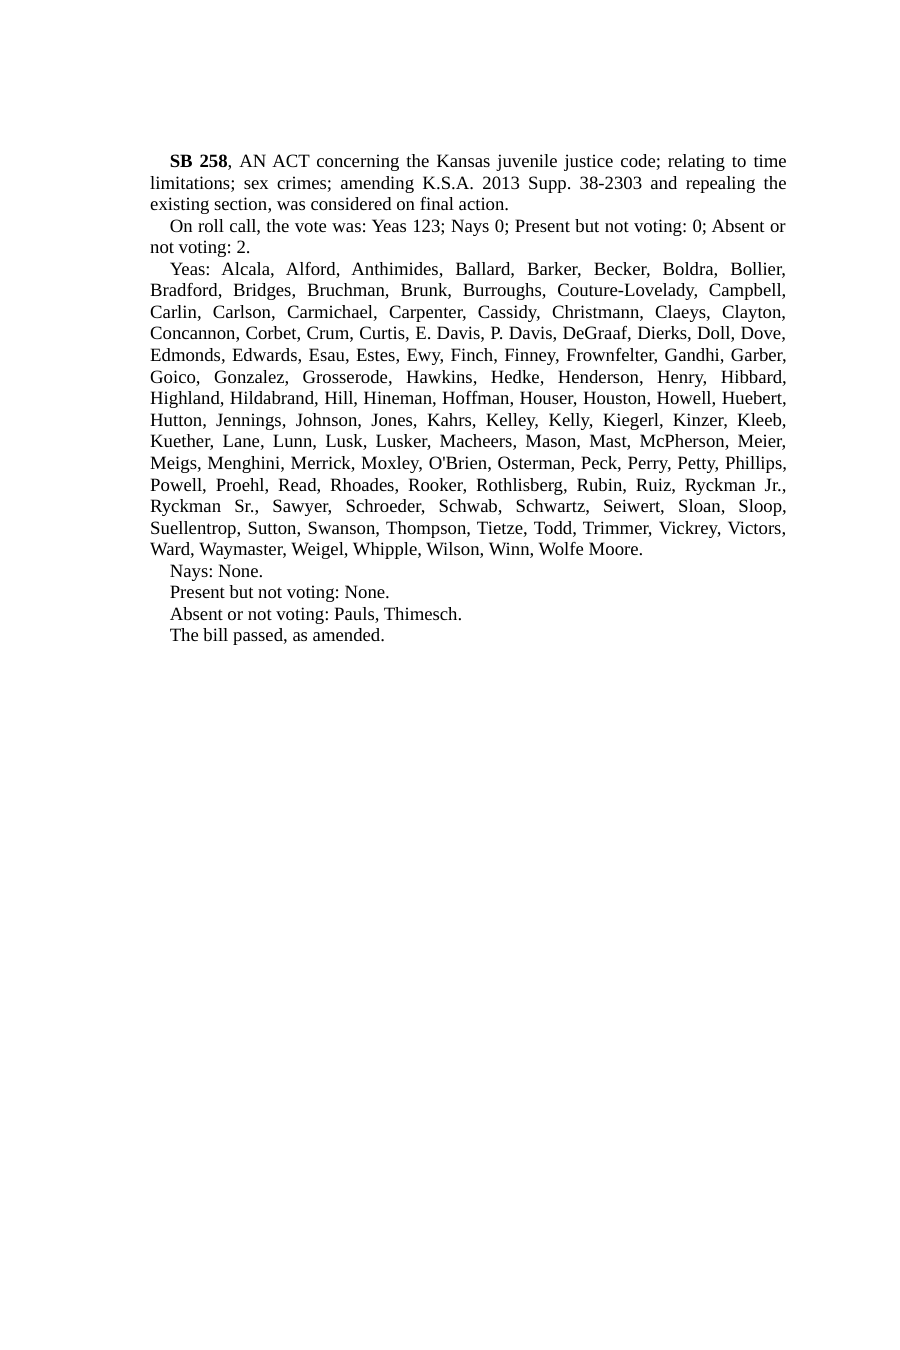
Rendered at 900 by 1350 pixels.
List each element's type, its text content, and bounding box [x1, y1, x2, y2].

text Yeas: Alcala, Alford, Anthimides, Ballard, Barker, Becker, Boldra, Bollier, Bradford, Bridges, Bruchman, Brunk, Burroughs, Couture-Lovelady, Campbell, Carlin, Carlson, Carmichael, Carpenter, Cassidy, Christmann, Claeys, Clayton, Concannon, Corbet, Crum, Curtis, E. Davis, P. Davis, DeGraaf, Dierks, Doll, Dove, Edmonds, Edwards, Esau, Estes, Ewy, Finch, Finney, Frownfelter, Gandhi, Garber, Goico, Gonzalez, Grosserode, Hawkins, Hedke, Henderson, Henry, Hibbard, Highland, Hildabrand, Hill, Hineman, Hoffman, Houser, Houston, Howell, Huebert, Hutton, Jennings, Johnson, Jones, Kahrs, Kelley, Kelly, Kiegerl, Kinzer, Kleeb, Kuether, Lane, Lunn, Lusk, Lusker, Macheers, Mason, Mast, McPherson, Meier, Meigs, Menghini, Merrick, Moxley, O'Brien, Osterman, Peck, Perry, Petty, Phillips, Powell, Proehl, Read, Rhoades, Rooker, Rothlisberg, Rubin, Ruiz, Ryckman Jr., Ryckman Sr., Sawyer, Schroeder, Schwab, Schwartz, Seiwert, Sloan, Sloop, Suellentrop, Sutton, Swanson, Thompson, Tietze, Todd, Trimmer, Vickrey, Victors, Ward, Waymaster, Weigel, Whipple, Wilson, Winn, Wolfe Moore. [150, 258, 787, 560]
text Nays: None. [150, 560, 787, 581]
text Absent or not voting: Pauls, Thimesch. [150, 603, 787, 624]
text Present but not voting: None. [150, 581, 787, 603]
text The bill passed, as amended. [150, 624, 787, 646]
text On roll call, the vote was: Yeas 123; Nays 0; Present but not voting: 0; Absent or not voting: 2. [150, 215, 787, 258]
text SB 258, AN ACT concerning the Kansas juvenile justice code; relating to time limitations; sex crimes; amending K.S.A. 2013 Supp. 38-2303 and repealing the existing section, was considered on final action. [150, 150, 787, 215]
